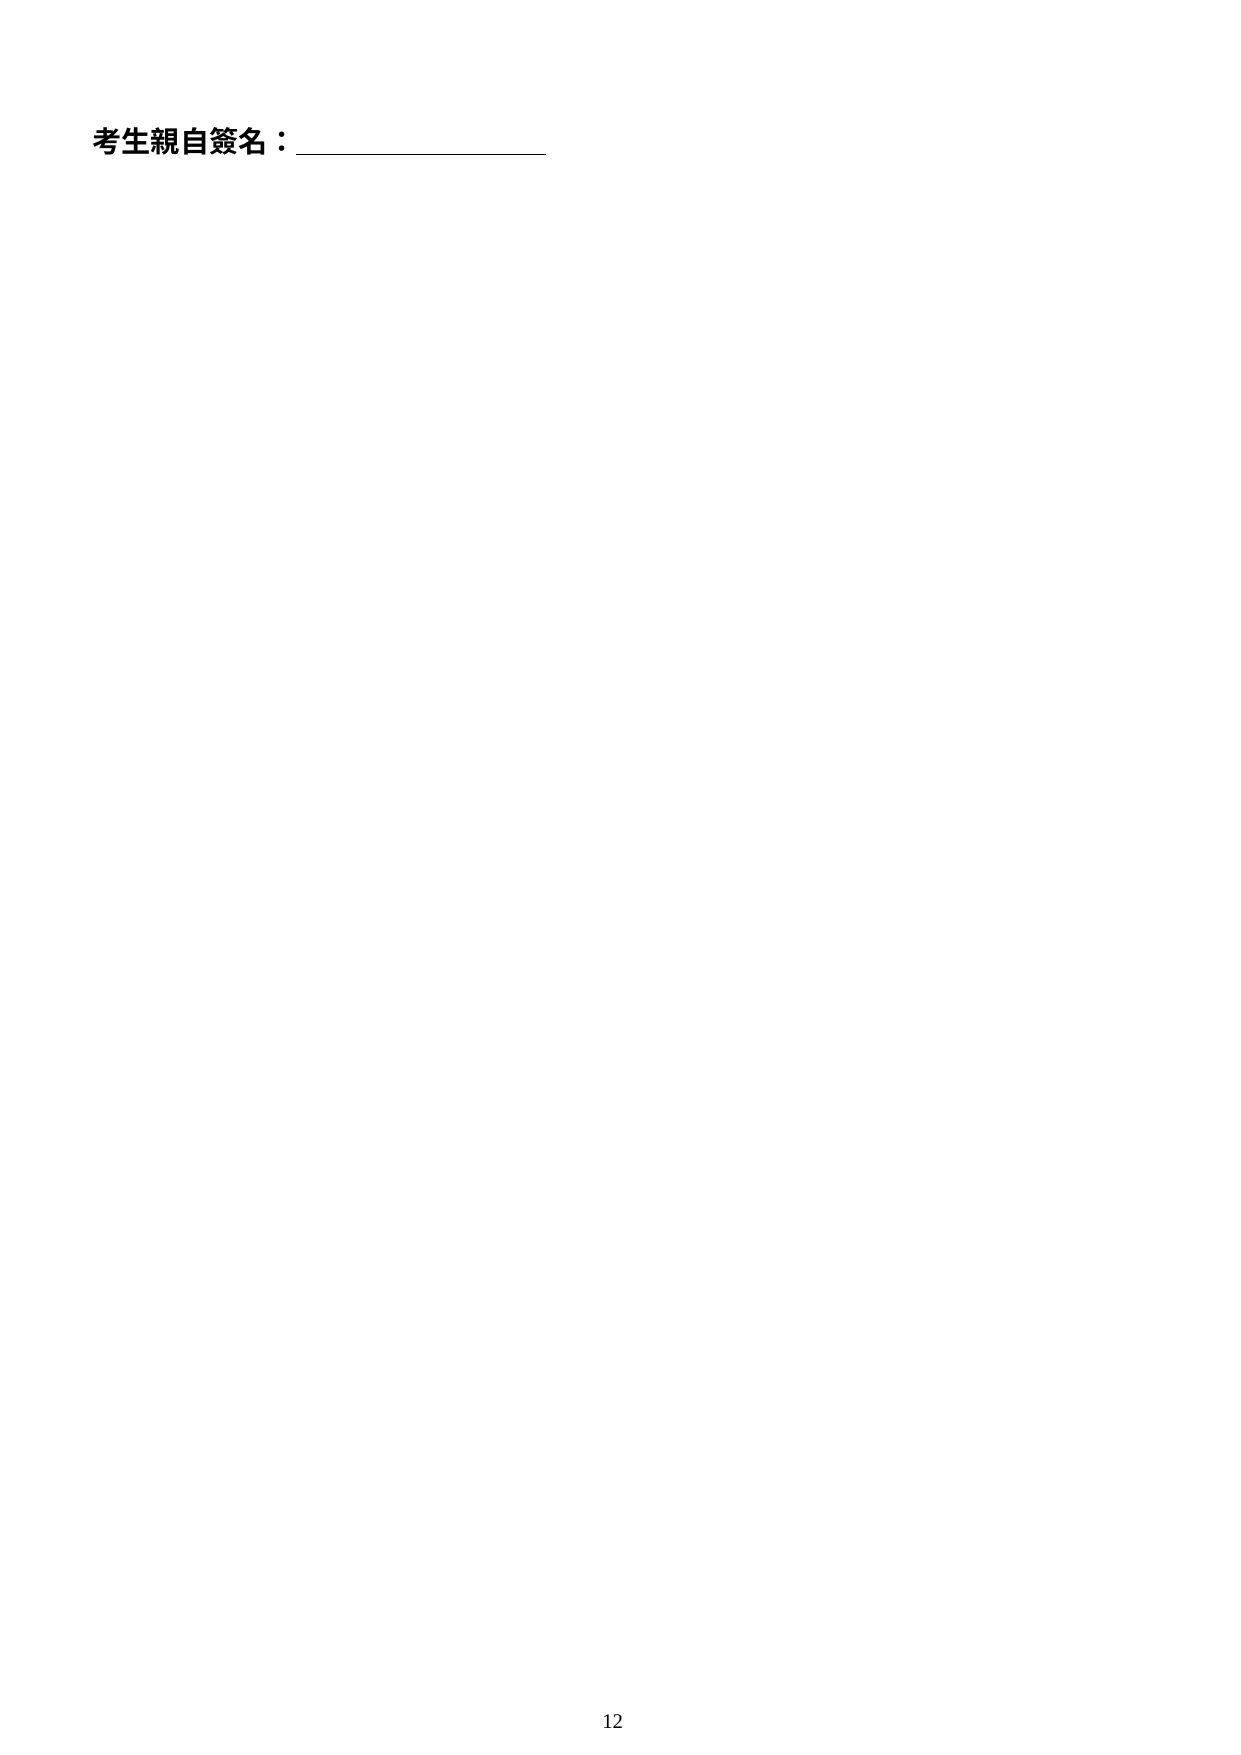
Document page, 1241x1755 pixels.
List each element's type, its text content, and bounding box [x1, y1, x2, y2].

text 考生親自簽名：＿＿＿＿＿＿＿＿＿＿ [63, 118, 1162, 160]
